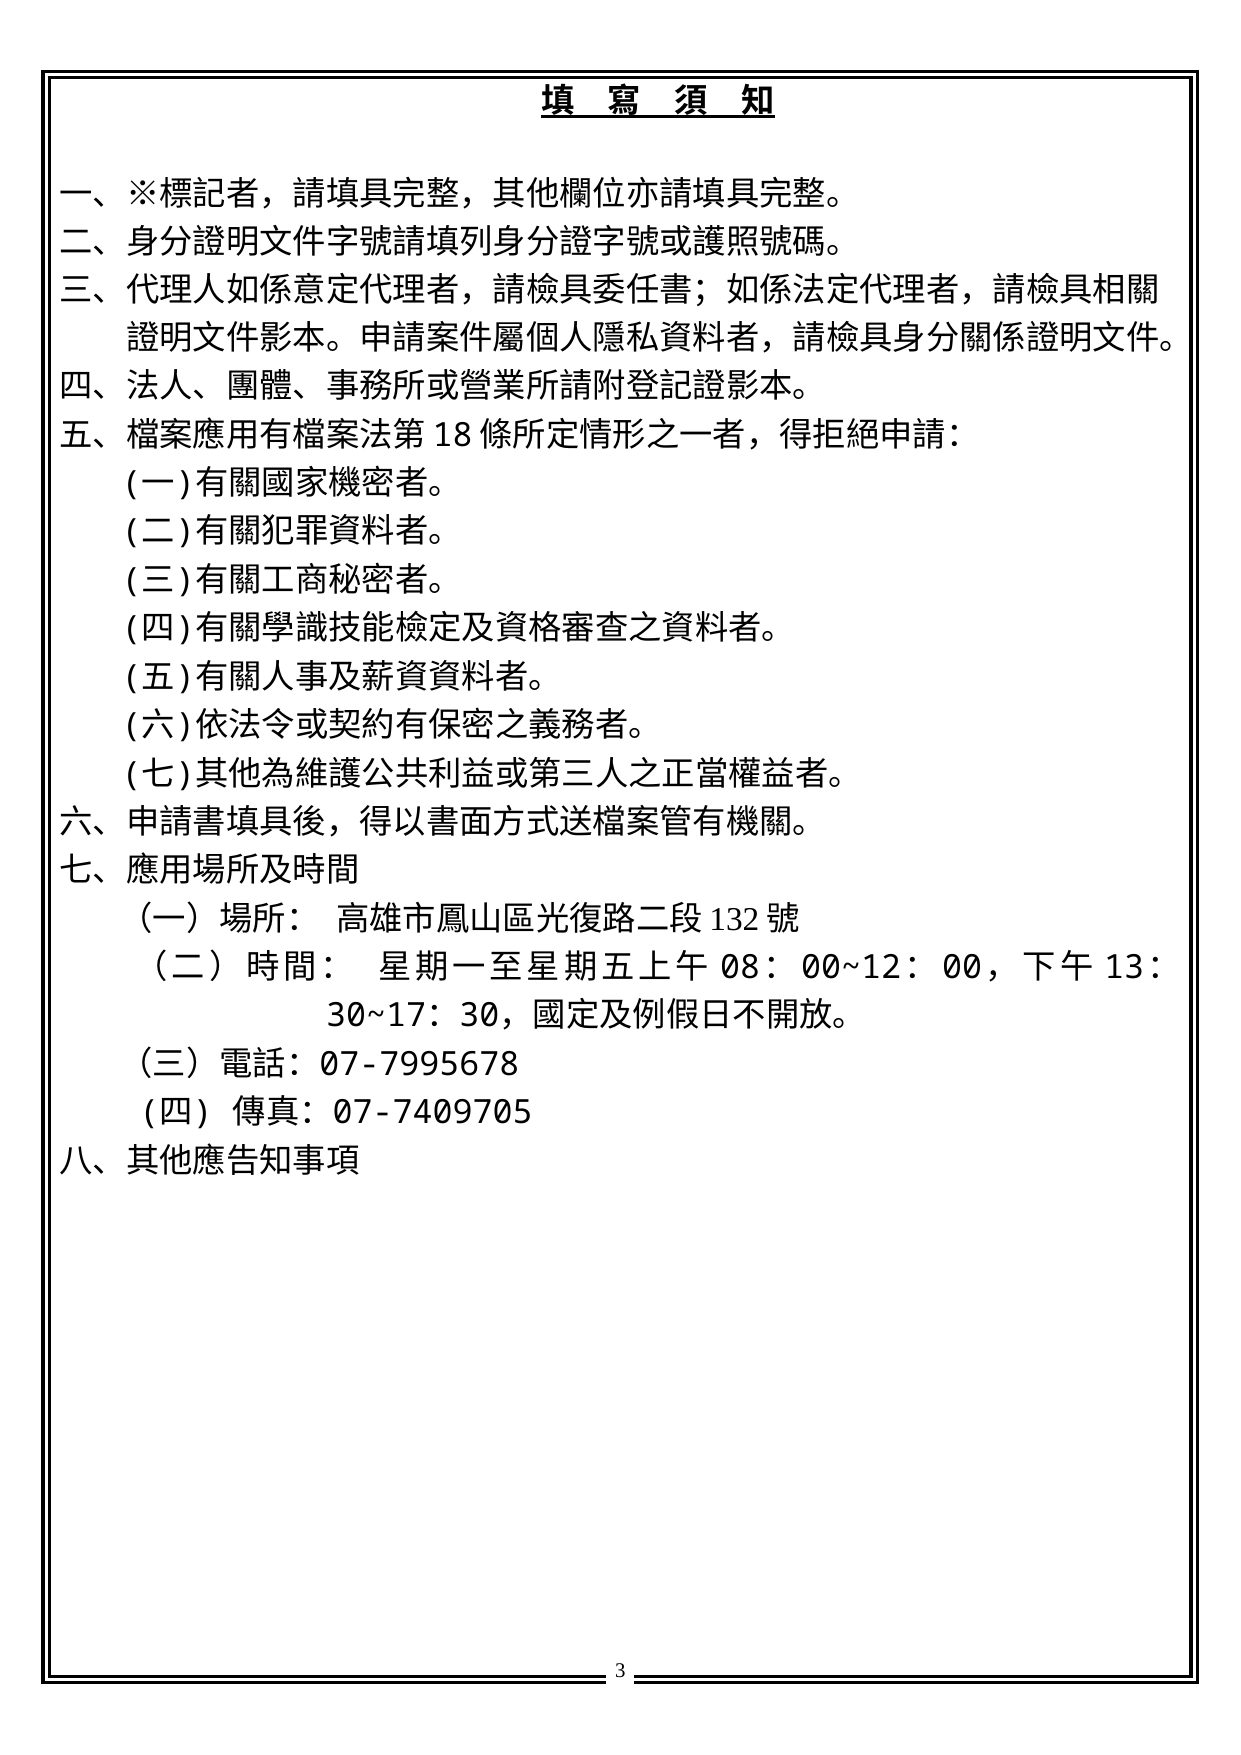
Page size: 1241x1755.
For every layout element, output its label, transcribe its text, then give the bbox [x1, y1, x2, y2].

text （三）電話：07-7995678 [59, 1036, 1181, 1085]
text 八、其他應告知事項 [59, 1133, 1181, 1182]
text (三)有關工商秘密者。 [59, 553, 1181, 601]
text 二、身分證明文件字號請填列身分證字號或護照號碼。 [59, 214, 1181, 263]
text (二)有關犯罪資料者。 [59, 504, 1181, 553]
text 三、代理人如係意定代理者，請檢具委任書；如係法定代理者，請檢具相關證明文件影本。申請案件屬個人隱私資料者，請檢具身分關係證明文件。 [59, 263, 1181, 359]
text （一）場所： 高雄市鳳山區光復路二段132號 [59, 891, 1181, 939]
text 七、應用場所及時間 [59, 843, 1181, 891]
text （二）時間： 星期一至星期五上午08：00~12：00，下午13：30~17：30，國定及例假日不開放。 [59, 939, 1181, 1036]
text (五)有關人事及薪資資料者。 [59, 649, 1181, 698]
text (四) 傳真：07-7409705 [59, 1085, 1181, 1133]
text 五、檔案應用有檔案法第18條所定情形之一者，得拒絕申請： [59, 407, 1181, 456]
text (四)有關學識技能檢定及資格審查之資料者。 [59, 601, 1181, 649]
text (六)依法令或契約有保密之義務者。 [59, 698, 1181, 746]
text 六、申請書填具後，得以書面方式送檔案管有機關。 [59, 795, 1181, 843]
text 填 寫 須 知 [134, 81, 1181, 121]
text (一)有關國家機密者。 [59, 456, 1181, 504]
text 一、※標記者，請填具完整，其他欄位亦請填具完整。 [59, 166, 1181, 214]
text 四、法人、團體、事務所或營業所請附登記證影本。 [59, 359, 1181, 407]
text (七)其他為維護公共利益或第三人之正當權益者。 [59, 746, 1181, 795]
